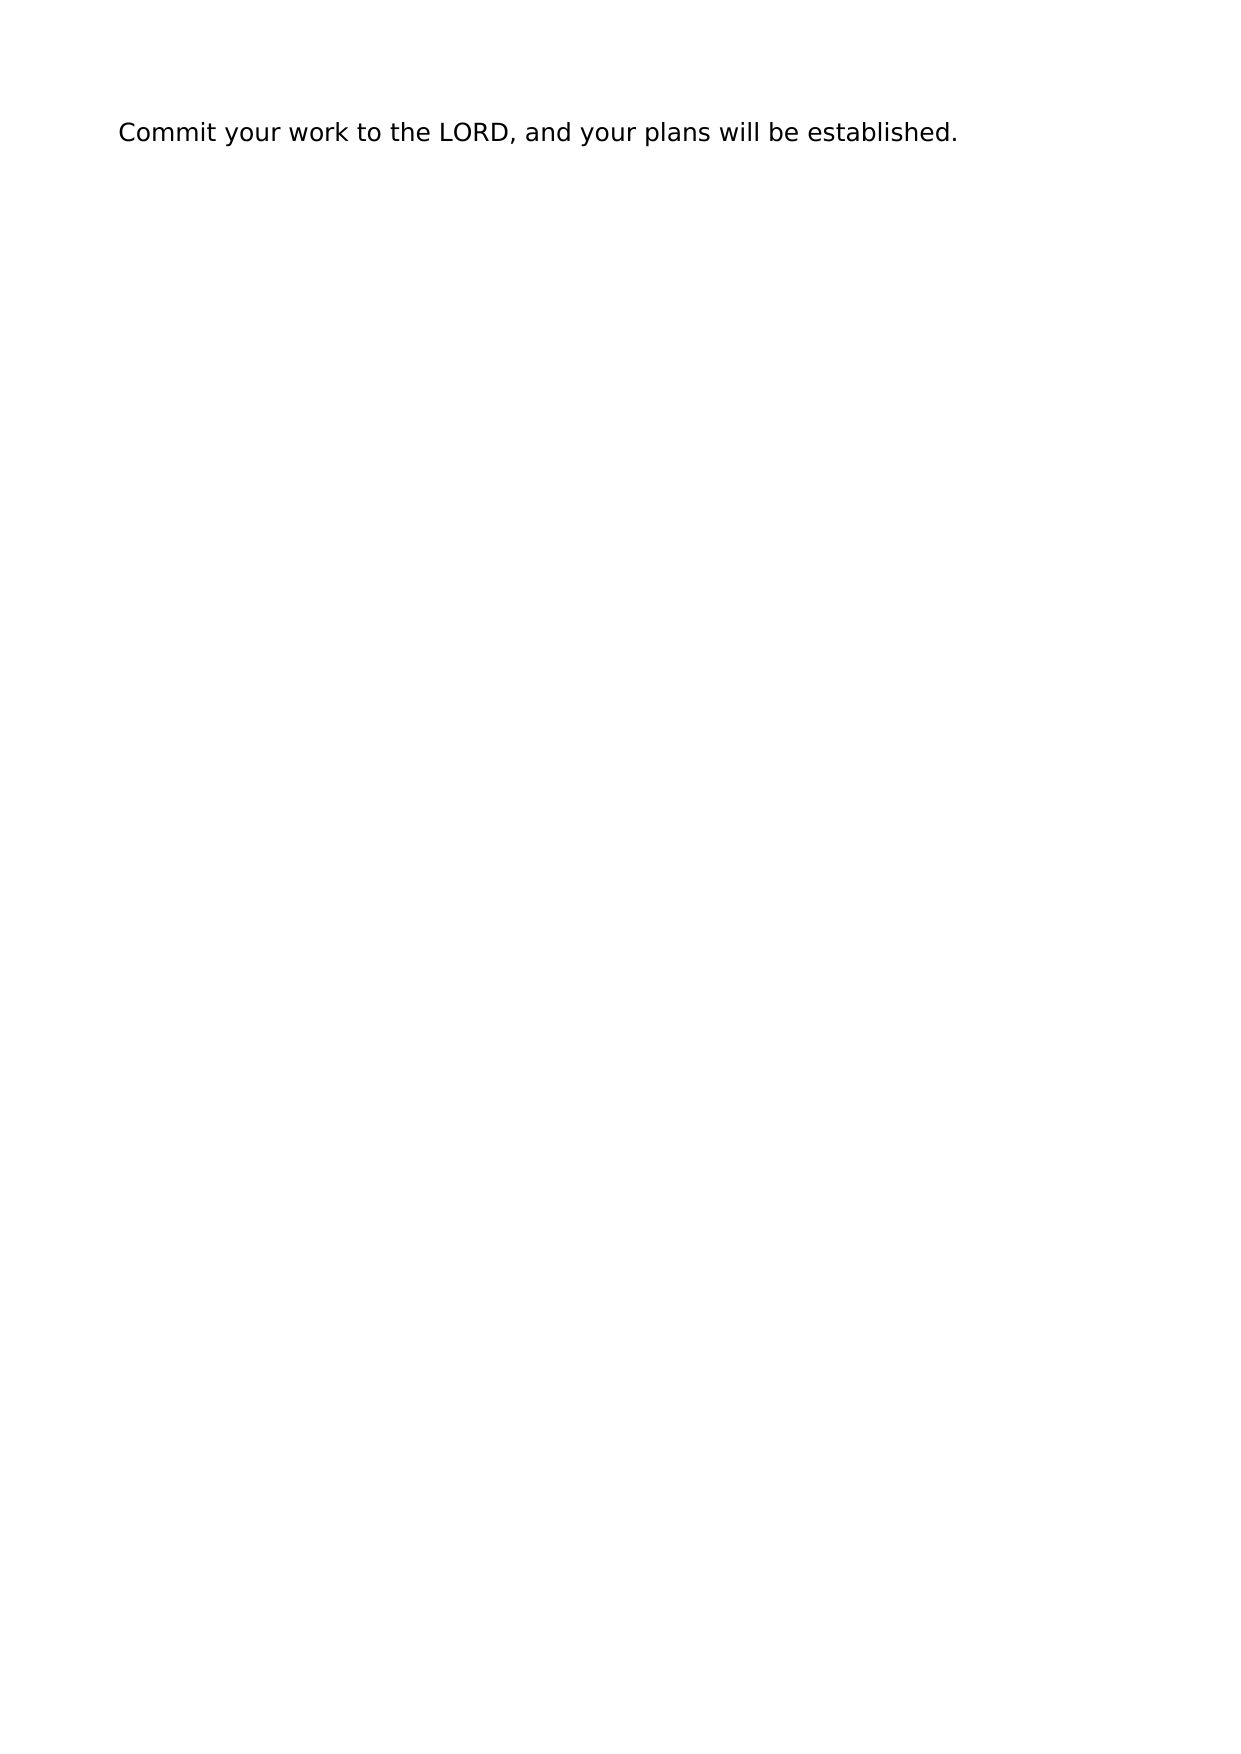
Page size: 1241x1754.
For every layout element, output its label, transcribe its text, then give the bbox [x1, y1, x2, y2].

text Commit your work to the LORD, and your plans will be established. [118, 118, 1122, 147]
